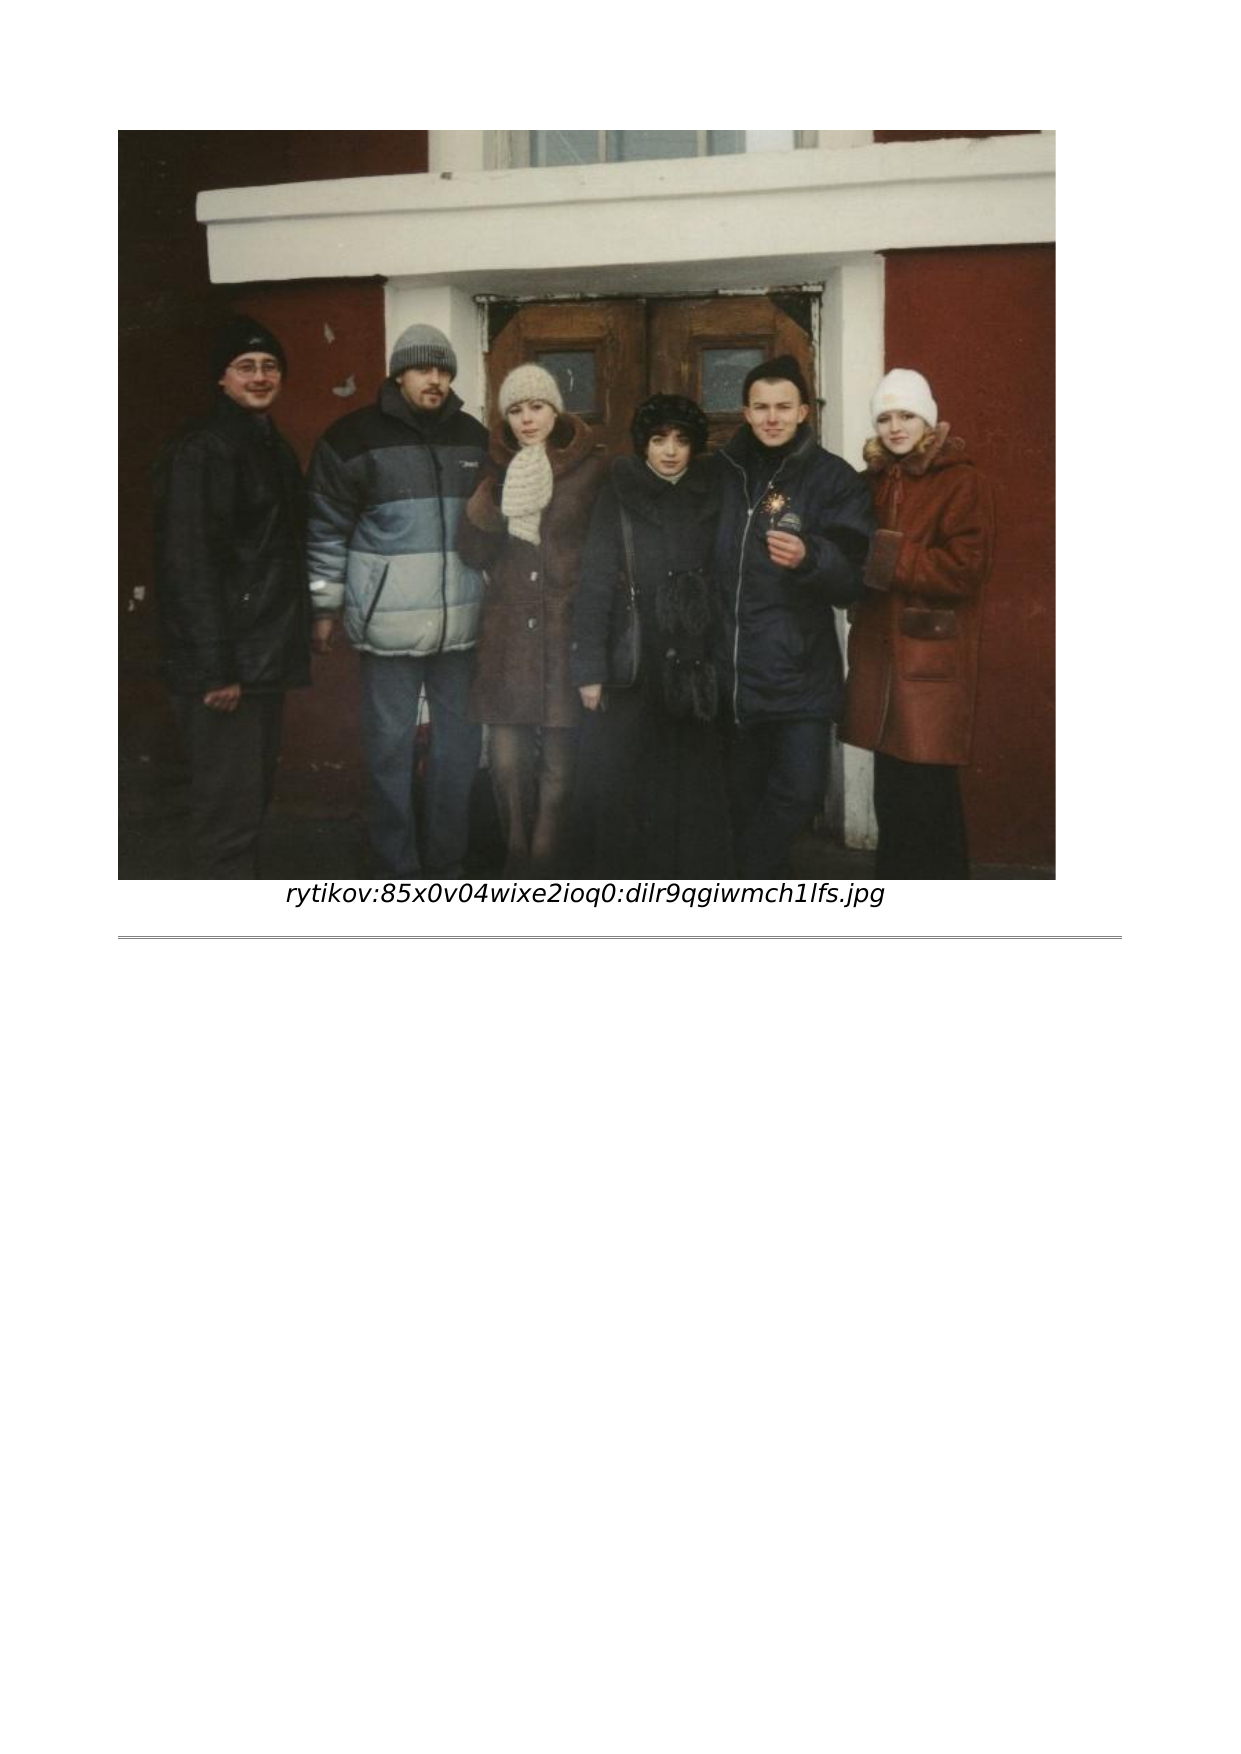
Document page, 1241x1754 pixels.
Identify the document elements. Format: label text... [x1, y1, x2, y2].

picture [118, 130, 1056, 880]
text rytikov:85x0v04wixe2ioq0:dilr9qgiwmch1lfs.jpg [118, 880, 1056, 909]
